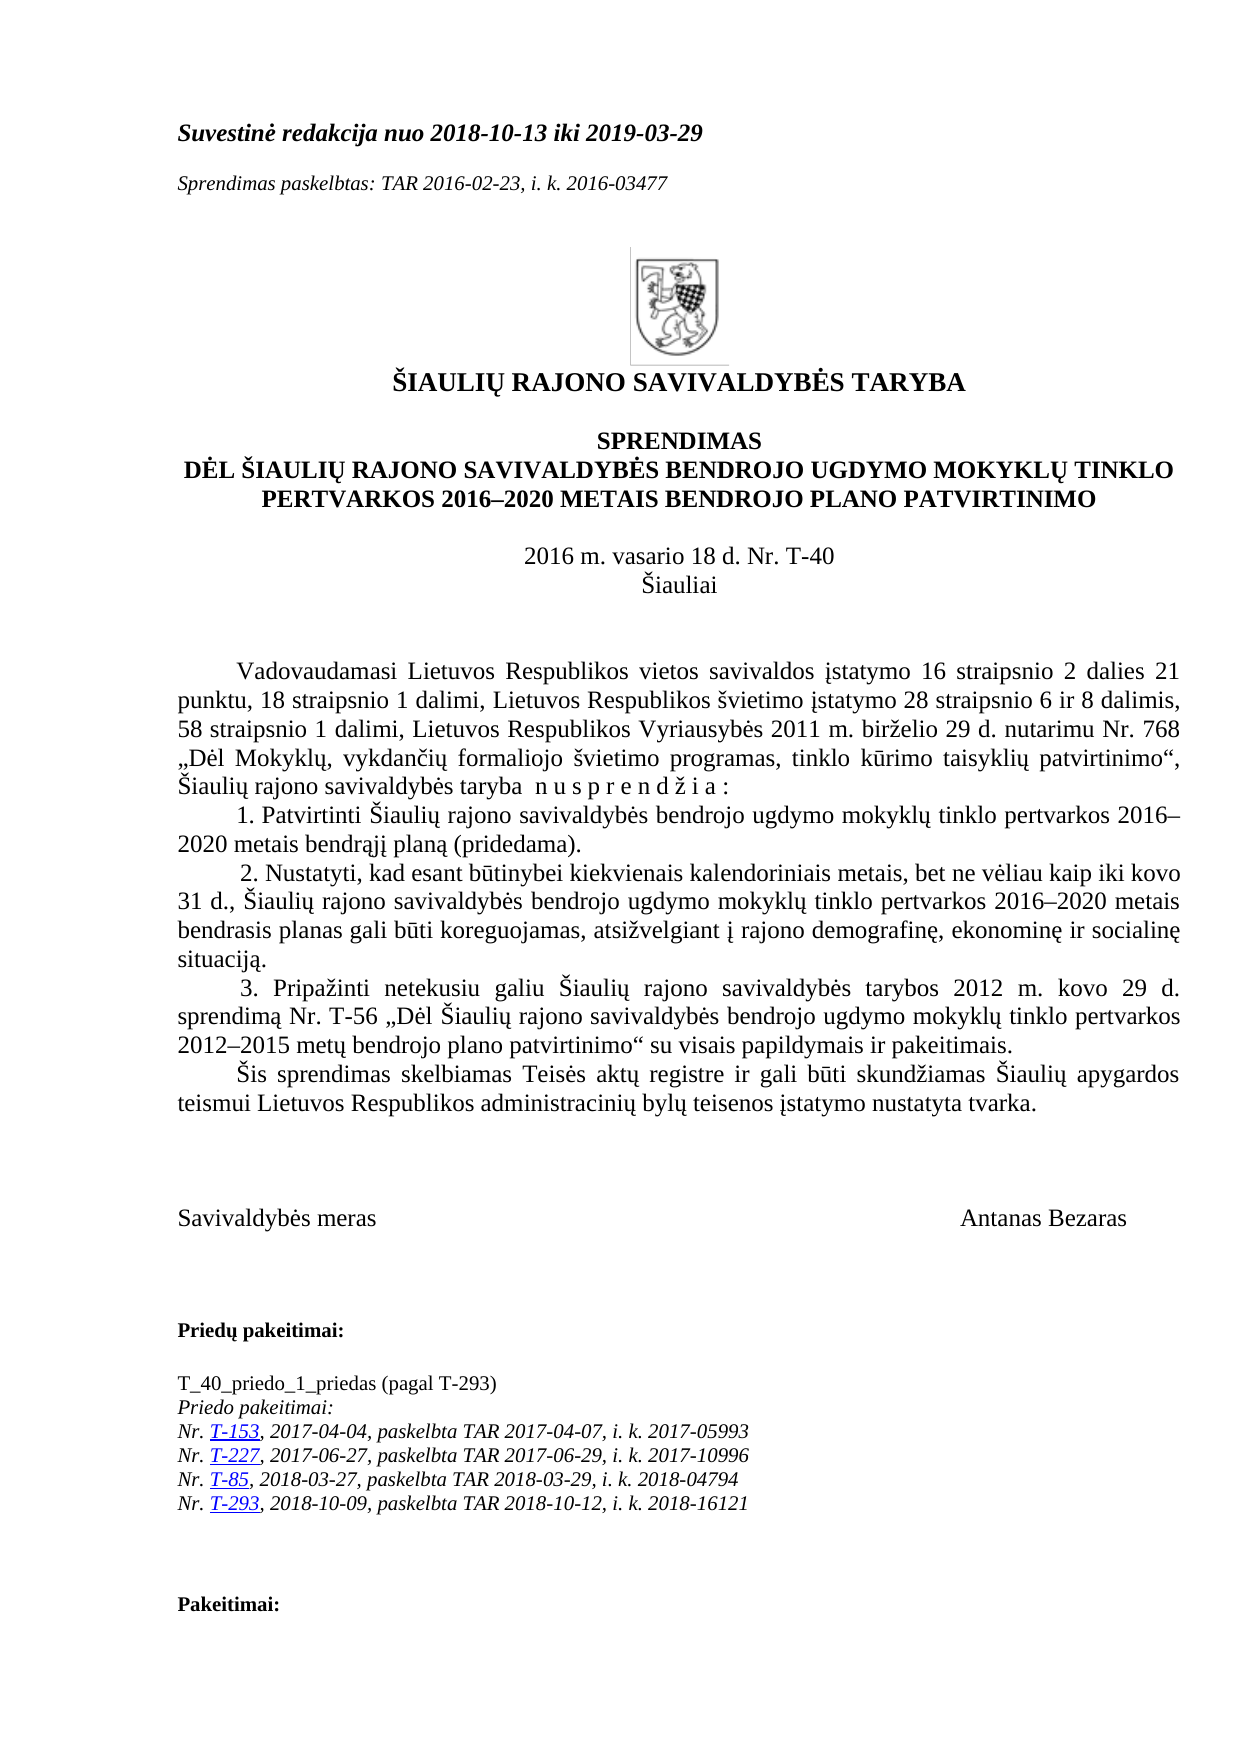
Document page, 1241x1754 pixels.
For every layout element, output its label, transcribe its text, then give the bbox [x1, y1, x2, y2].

text 3. Pripažinti netekusiu galiu Šiaulių rajono savivaldybės tarybos 2012 m. kovo 29 d. sprendimą Nr. T-56 „Dėl Šiaulių rajono savivaldybės bendrojo ugdymo mokyklų tinklo pertvarkos 2012–2015 metų bendrojo plano patvirtinimo“ su visais papildymais ir pakeitimais. [177, 973, 1181, 1059]
text 2016 m. vasario 18 d. Nr. T-40 [177, 541, 1181, 570]
text SPRENDIMAS [177, 426, 1181, 455]
text Nr. T-153, 2017-04-04, paskelbta TAR 2017-04-07, i. k. 2017-05993 [177, 1419, 1181, 1443]
text Nr. T-227, 2017-06-27, paskelbta TAR 2017-06-29, i. k. 2017-10996 [177, 1443, 1181, 1467]
text Savivaldybės meras Antanas Bezaras [177, 1203, 1181, 1231]
text Vadovaudamasi Lietuvos Respublikos vietos savivaldos įstatymo 16 straipsnio 2 dalies 21 punktu, 18 straipsnio 1 dalimi, Lietuvos Respublikos švietimo įstatymo 28 straipsnio 6 ir 8 dalimis, 58 straipsnio 1 dalimi, Lietuvos Respublikos Vyriausybės 2011 m. birželio 29 d. nutarimu Nr. 768 „Dėl Mokyklų, vykdančių formaliojo švietimo programas, tinklo kūrimo taisyklių patvirtinimo“, Šiaulių rajono savivaldybės taryba nusprendžia: [177, 656, 1181, 800]
text DĖL ŠIAULIŲ RAJONO SAVIVALDYBĖS BENDROJO UGDYMO MOKYKLŲ TINKLO PERTVARKOS 2016–2020 METAIS BENDROJO PLANO PATVIRTINIMO [177, 455, 1181, 513]
text Priedų pakeitimai: [177, 1318, 1181, 1342]
text 1. Patvirtinti Šiaulių rajono savivaldybės bendrojo ugdymo mokyklų tinklo pertvarkos 2016–2020 metais bendrąjį planą (pridedama). [177, 800, 1181, 858]
text Šiauliai [177, 570, 1181, 599]
text Nr. T-293, 2018-10-09, paskelbta TAR 2018-10-12, i. k. 2018-16121 [177, 1491, 1181, 1515]
text 2. Nustatyti, kad esant būtinybei kiekvienais kalendoriniais metais, bet ne vėliau kaip iki kovo 31 d., Šiaulių rajono savivaldybės bendrojo ugdymo mokyklų tinklo pertvarkos 2016–2020 metais bendrasis planas gali būti koreguojamas, atsižvelgiant į rajono demografinę, ekonominę ir socialinę situaciją. [177, 858, 1181, 973]
text Nr. T-85, 2018-03-27, paskelbta TAR 2018-03-29, i. k. 2018-04794 [177, 1467, 1181, 1491]
text Šis sprendimas skelbiamas Teisės aktų registre ir gali būti skundžiamas Šiaulių apygardos teismui Lietuvos Respublikos administracinių bylų teisenos įstatymo nustatyta tvarka. [177, 1059, 1181, 1116]
text T_40_priedo_1_priedas (pagal T-293) [177, 1371, 1181, 1394]
text Sprendimas paskelbtas: TAR 2016-02-23, i. k. 2016-03477 [177, 171, 1181, 195]
text ŠIAULIŲ RAJONO SAVIVALDYBĖS TARYBA [177, 367, 1181, 398]
text Pakeitimai: [177, 1592, 1181, 1616]
text Priedo pakeitimai: [177, 1394, 1181, 1419]
text Suvestinė redakcija nuo 2018-10-13 iki 2019-03-29 [177, 118, 1181, 147]
